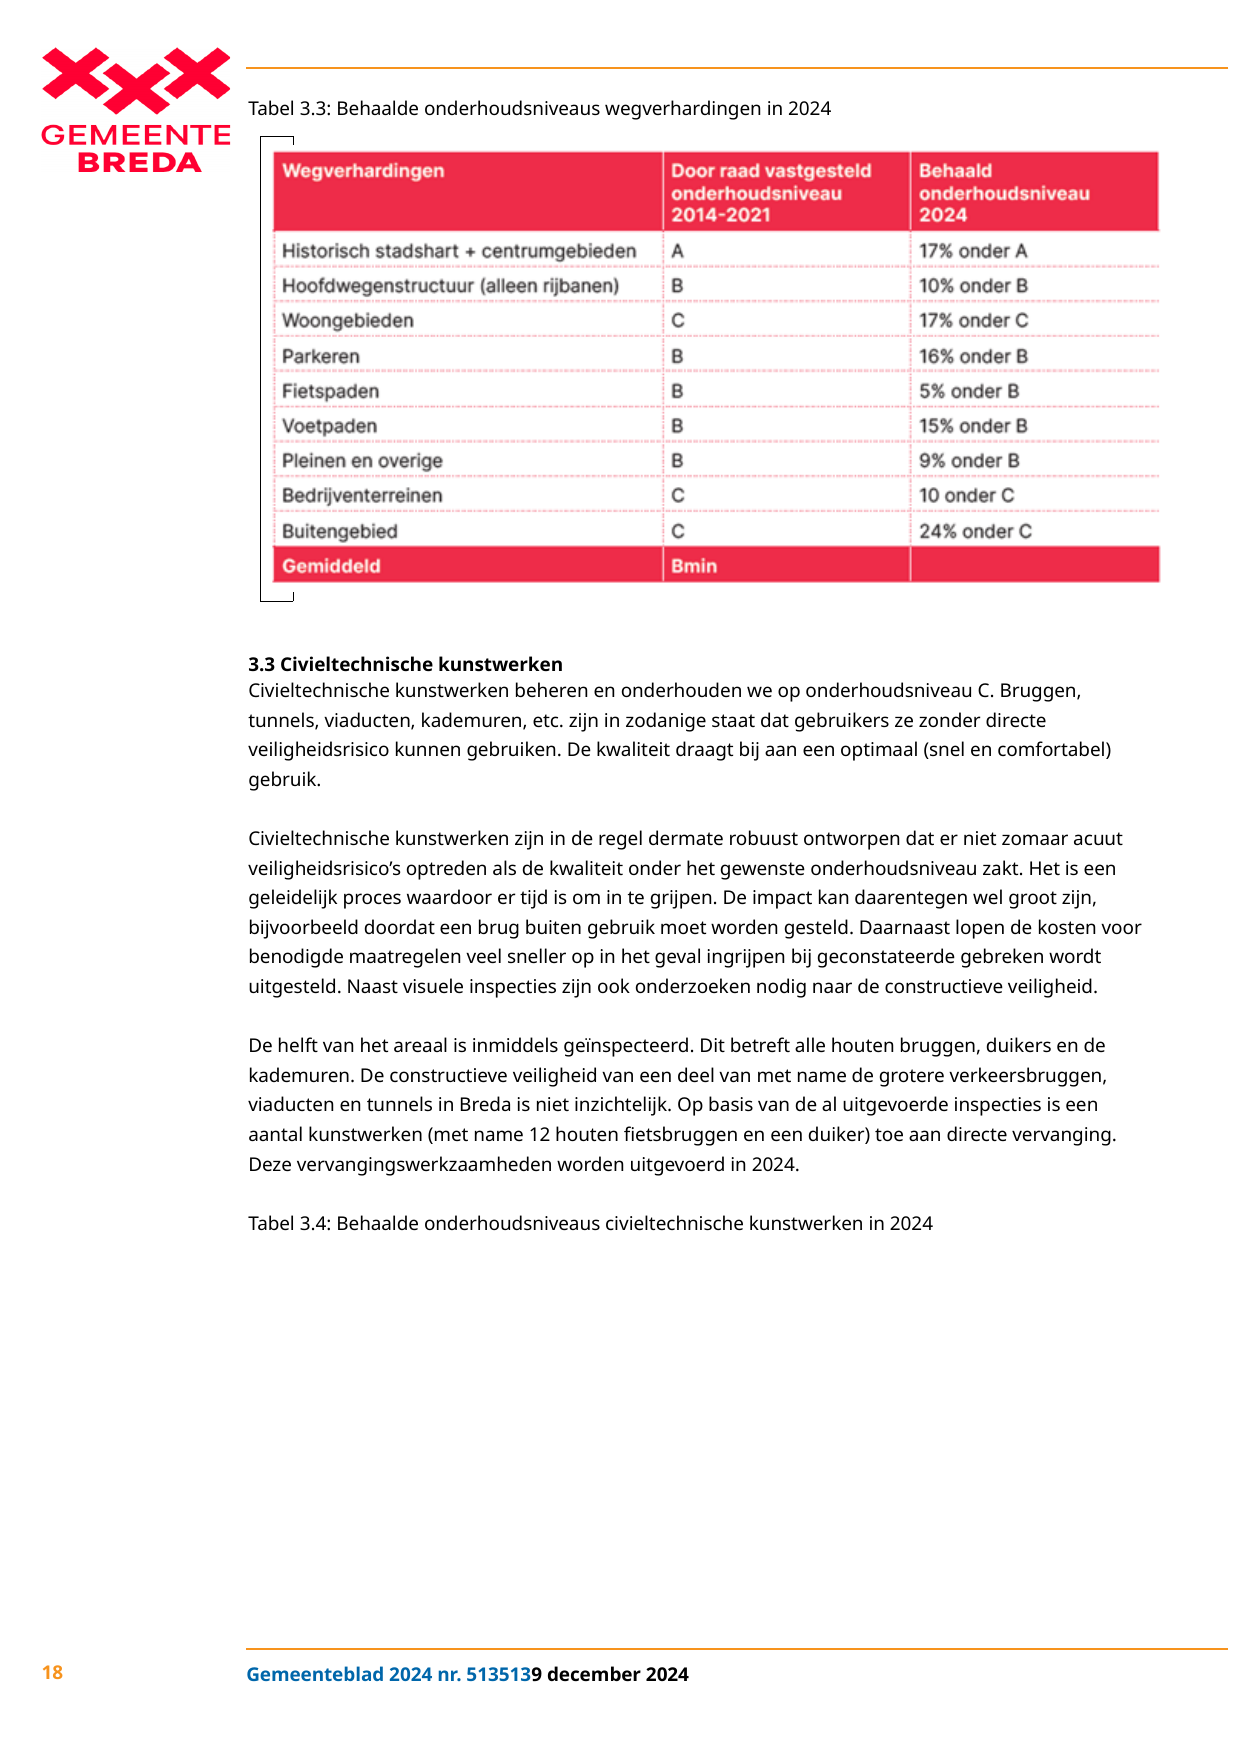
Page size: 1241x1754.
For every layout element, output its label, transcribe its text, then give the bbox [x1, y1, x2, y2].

picture [268, 145, 1173, 592]
text De helft van het areaal is inmiddels geïnspecteerd. Dit betreft alle houten bruggen, duikers en de kademuren. De constructieve veiligheid van een deel van met name de grotere verkeersbruggen, viaducten en tunnels in Breda is niet inzichtelijk. Op basis van de al uitgevoerde inspecties is een aantal kunstwerken (met name 12 houten fietsbruggen en een duiker) toe aan directe vervanging. Deze vervangingswerkzaamheden worden uitgevoerd in 2024. [248, 1032, 1152, 1176]
text 3.3 Civieltechnische kunstwerken [248, 652, 1152, 677]
text Civieltechnische kunstwerken beheren en onderhouden we op onderhoudsniveau C. Bruggen, tunnels, viaducten, kademuren, etc. zijn in zodanige staat dat gebruikers ze zonder directe veiligheidsrisico kunnen gebruiken. De kwaliteit draagt bij aan een optimaal (snel en comfortabel) gebruik. [248, 677, 1152, 792]
text Tabel 3.4: Behaalde onderhoudsniveaus civieltechnische kunstwerken in 2024 [248, 1210, 1152, 1236]
text Tabel 3.3: Behaalde onderhoudsniveaus wegverhardingen in 2024 [248, 95, 1152, 121]
text Civieltechnische kunstwerken zijn in de regel dermate robuust ontworpen dat er niet zomaar acuut veiligheidsrisico’s optreden als de kwaliteit onder het gewenste onderhoudsniveau zakt. Het is een geleidelijk proces waardoor er tijd is om in te grijpen. De impact kan daarentegen wel groot zijn, bijvoorbeeld doordat een brug buiten gebruik moet worden gesteld. Daarnaast lopen de kosten voor benodigde maatregelen veel sneller op in het geval ingrijpen bij geconstateerde gebreken wordt uitgesteld. Naast visuele inspecties zijn ook onderzoeken nodig naar de constructieve veiligheid. [248, 825, 1152, 999]
picture [41, 47, 231, 172]
